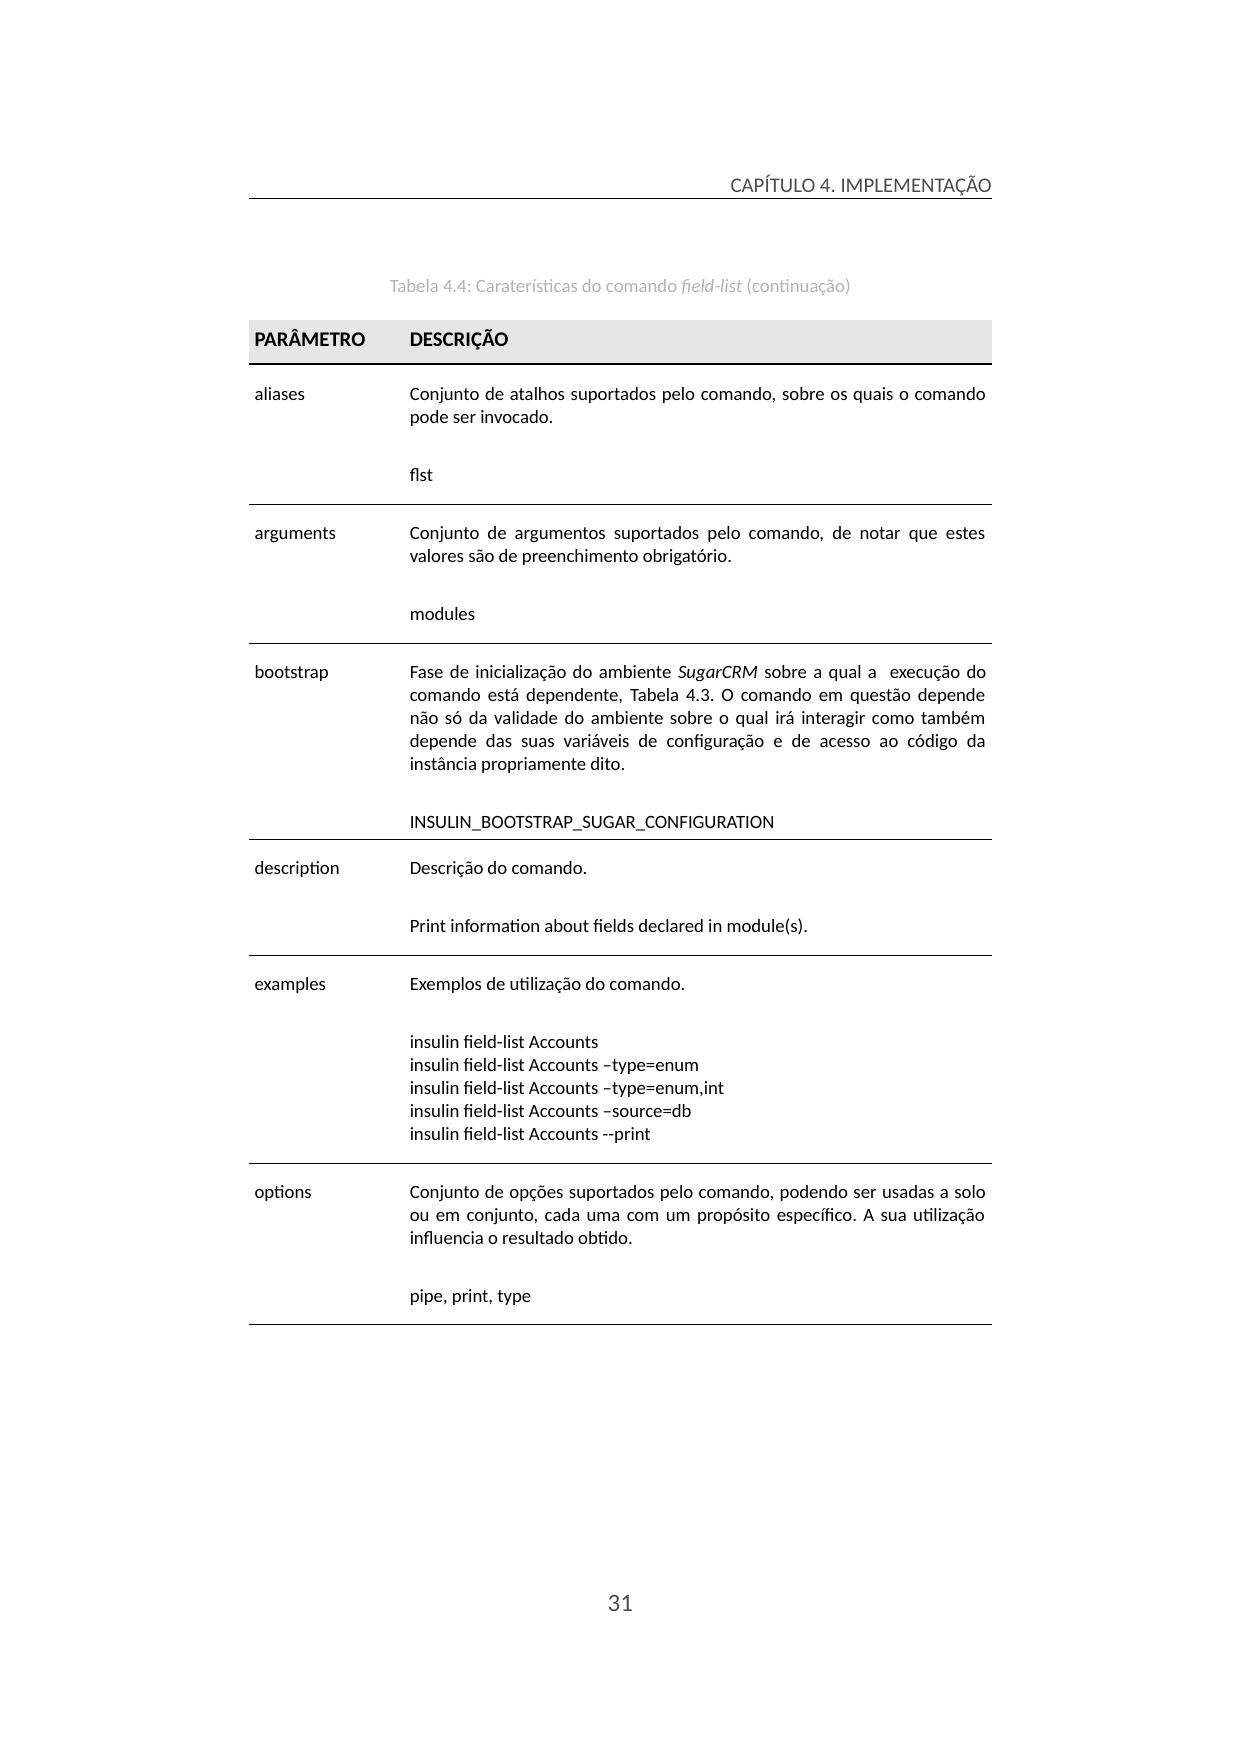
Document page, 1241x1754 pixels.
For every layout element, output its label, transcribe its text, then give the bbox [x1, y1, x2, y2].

table_cell modules [404, 585, 992, 643]
table_cell Exemplos de utilização do comando. [404, 956, 992, 1013]
table_cell pipe, print, type [404, 1266, 992, 1324]
table_cell options [249, 1164, 404, 1324]
table_cell Conjunto de argumentos suportados pelo comando, de notar que estes valores são de preenchimento obrigatório. [404, 505, 992, 585]
table_cell aliases [249, 365, 404, 504]
table_cell flst [404, 446, 992, 504]
table_cell insulin field-list Accounts insulin field-list Accounts –type=enum insulin field-list Accounts –type=enum,int insulin field-list Accounts –source=db insulin field-list Accounts --print [404, 1013, 992, 1162]
table_cell Conjunto de atalhos suportados pelo comando, sobre os quais o comando pode ser invocado. [404, 365, 992, 446]
table_cell description [249, 840, 404, 955]
title Tabela 4.4: Caraterísticas do comando field-list (continuação) [249, 274, 992, 297]
table_cell Fase de inicialização do ambiente SugarCRM sobre a qual a execução do comando está dependente, Tabela 4.3. O comando em questão depende não só da validade do ambiente sobre o qual irá interagir como também depende das suas variáveis de configuração e de acesso ao código da instância propriamente dito. [404, 644, 992, 792]
table_cell arguments [249, 505, 404, 643]
table_cell Print information about fields declared in module(s). [404, 897, 992, 955]
table_cell Descrição do comando. [404, 840, 992, 897]
table_cell Conjunto de opções suportados pelo comando, podendo ser usadas a solo ou em conjunto, cada uma com um propósito específico. A sua utilização influencia o resultado obtido. [404, 1164, 992, 1266]
table_cell examples [249, 956, 404, 1162]
table_cell bootstrap [249, 644, 404, 839]
table_cell INSULIN_BOOTSTRAP_SUGAR_CONFIGURATION [404, 793, 992, 839]
table_header Parâmetro [249, 320, 404, 363]
table_header Descrição [404, 320, 992, 363]
